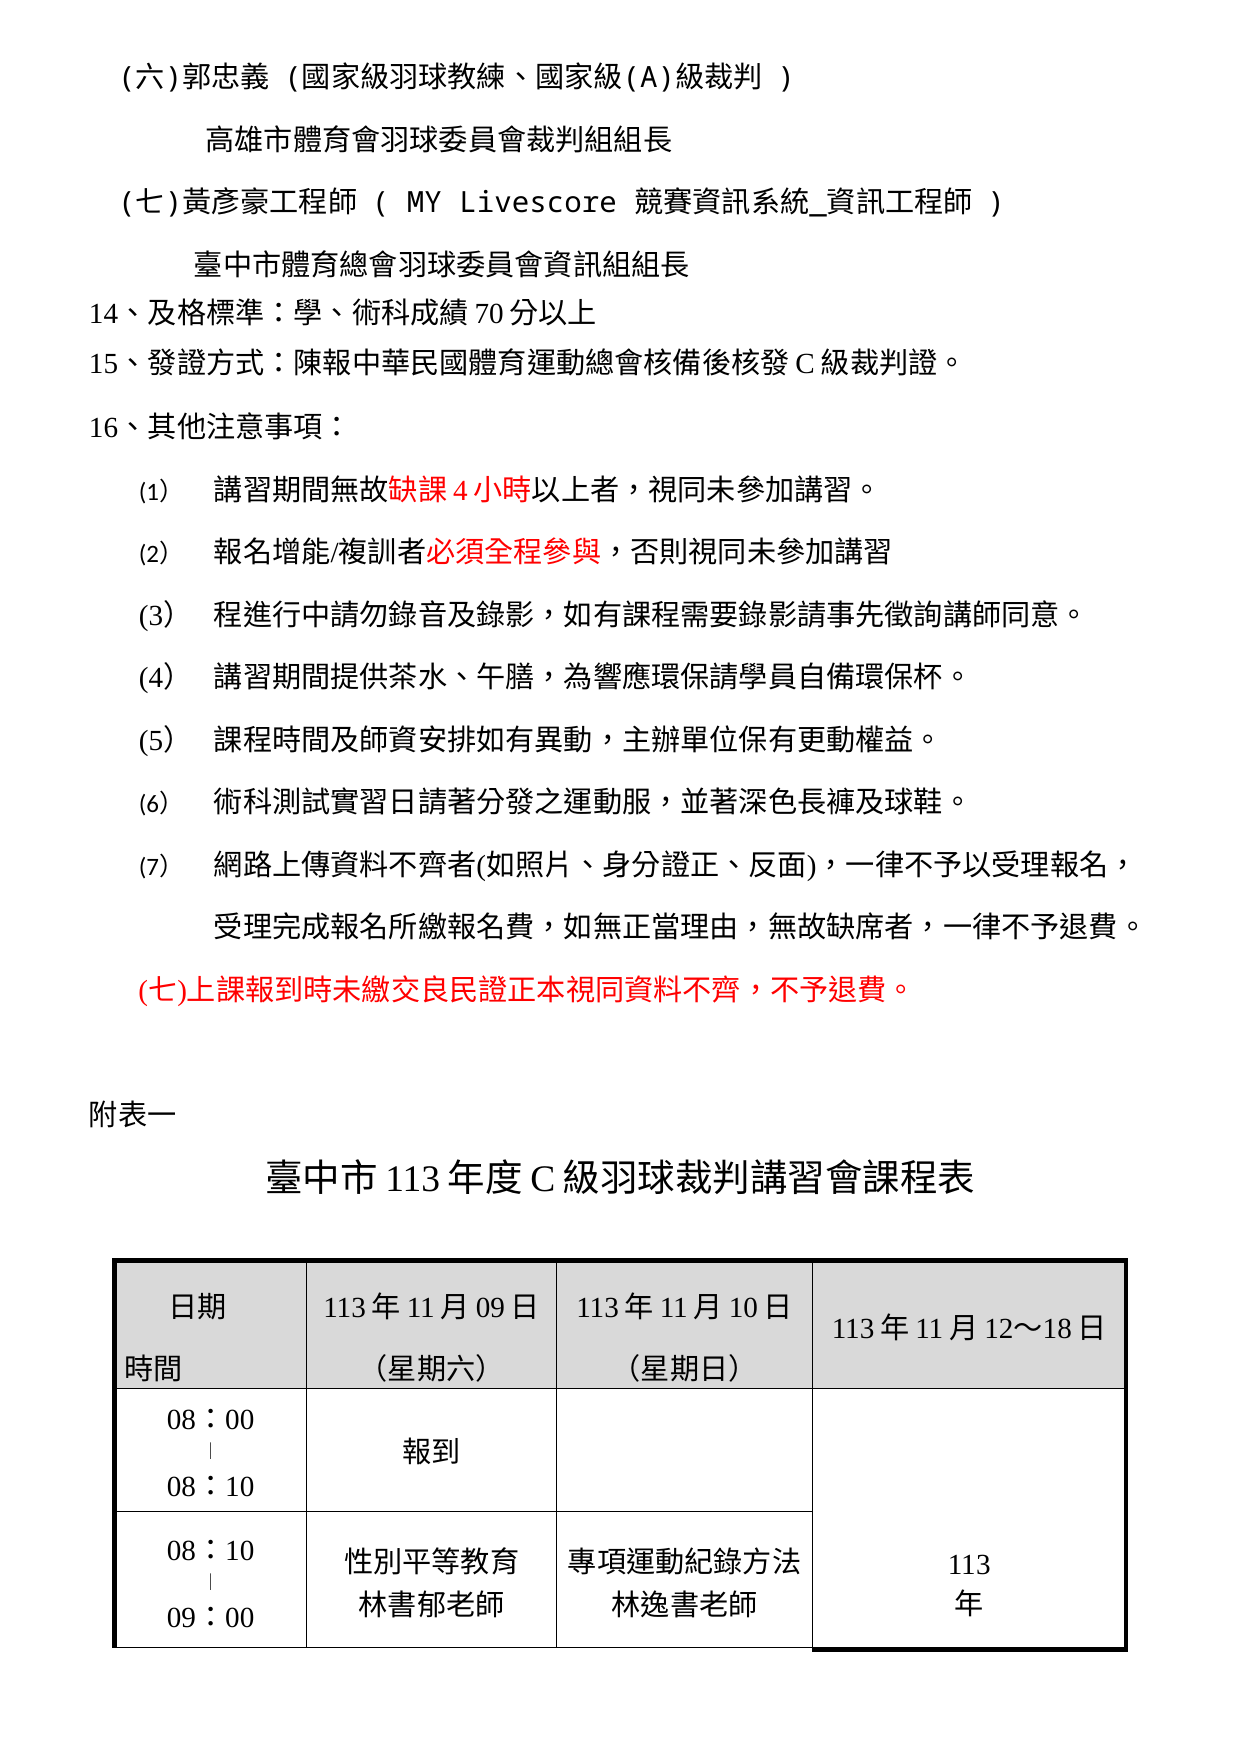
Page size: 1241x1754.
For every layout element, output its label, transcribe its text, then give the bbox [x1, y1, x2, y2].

list 程進行中請勿錄音及錄影，如有課程需要錄影請事先徵詢講師同意。 [139, 571, 1152, 633]
list 術科測試實習日請著分發之運動服，並著深色長褲及球鞋。 [139, 758, 1152, 821]
list 講習期間提供茶水、午膳，為響應環保請學員自備環保杯。 [139, 633, 1152, 696]
table_header 113年11月09日 （星期六） [307, 1263, 556, 1388]
list 網路上傳資料不齊者(如照片、身分證正、反面)，一律不予以受理報名，受理完成報名所繳報名費，如無正當理由，無故缺席者，一律不予退費。 [139, 821, 1152, 946]
text 附表一 [89, 1071, 1152, 1133]
list 其他注意事項： [89, 383, 1152, 446]
text (七)上課報到時未繳交良民證正本視同資料不齊，不予退費。 [138, 946, 1152, 1008]
list 課程時間及師資安排如有異動，主辦單位保有更動權益。 [139, 696, 1152, 758]
table_cell [557, 1389, 812, 1511]
text (六)郭忠義 (國家級羽球教練、國家級(A)級裁判 ) [89, 33, 1152, 96]
table_cell 08：00 ｜ 08：10 [117, 1389, 306, 1511]
table_cell 08：10 ｜ 09：00 [117, 1512, 306, 1647]
table_cell 報到 [307, 1389, 556, 1511]
text 臺中市113年度C級羽球裁判講習會課程表 [89, 1133, 1152, 1196]
table_cell 專項運動紀錄方法 林逸書老師 [557, 1512, 812, 1647]
list 發證方式：陳報中華民國體育運動總會核備後核發C級裁判證。 [89, 333, 1152, 383]
table_cell 113 年 臺 中 市 市 長 盃 羽 球 錦 標 賽 裁 判 實 習 1 日 由 大 會 進 行 安 排 [813, 1389, 1124, 1647]
text (七)黃彥豪工程師 ( MY Livescore 競賽資訊系統_資訊工程師 ) [89, 158, 1152, 221]
list 及格標準：學、術科成績70分以上 [89, 283, 1152, 333]
table_cell 性別平等教育 林書郁老師 [307, 1512, 556, 1647]
text 臺中市體育總會羽球委員會資訊組組長 [89, 221, 1152, 283]
text 高雄市體育會羽球委員會裁判組組長 [89, 96, 1152, 158]
list 講習期間無故缺課4小時以上者，視同未參加講習。 [139, 446, 1152, 508]
table_header 113年11月12〜18日 [813, 1263, 1124, 1388]
table_header 113年11月10日 （星期日） [557, 1263, 812, 1388]
list 報名增能/複訓者必須全程參與，否則視同未參加講習 [139, 508, 1152, 571]
table_header 日期 時間 [117, 1263, 306, 1388]
